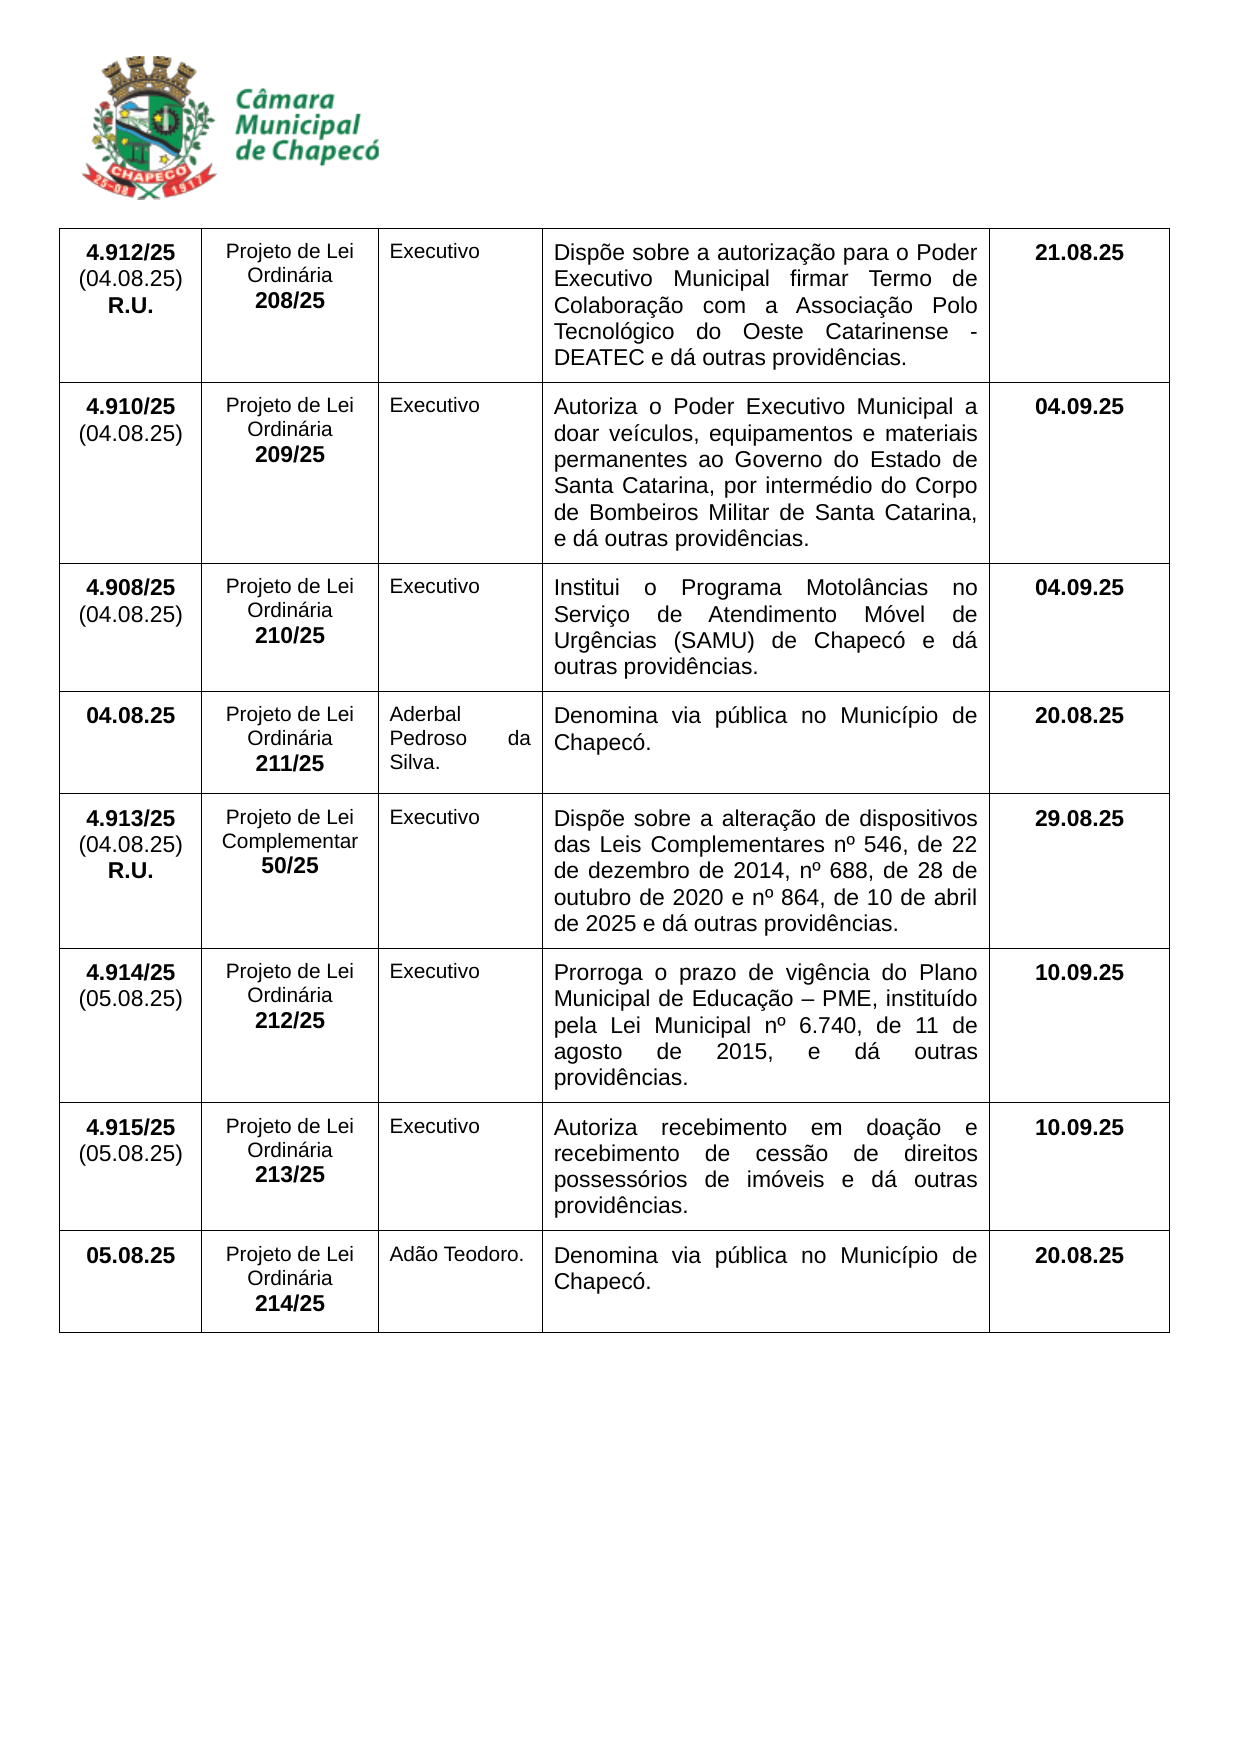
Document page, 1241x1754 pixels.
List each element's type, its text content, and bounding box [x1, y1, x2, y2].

table_cell Projeto de Lei Ordinária 212/25 [202, 949, 378, 1102]
table_cell Executivo [379, 949, 542, 1102]
table_cell 21.08.25 [990, 229, 1169, 382]
table_cell Projeto de Lei Complementar 50/25 [202, 794, 378, 947]
table_cell Projeto de Lei Ordinária 208/25 [202, 229, 378, 382]
picture [81, 56, 379, 200]
table_cell Autoriza recebimento em doação e recebimento de cessão de direitos possessórios de imóveis e dá outras providências. [543, 1103, 989, 1230]
table_cell 10.09.25 [990, 1103, 1169, 1230]
table_cell 29.08.25 [990, 794, 1169, 947]
table_cell Projeto de Lei Ordinária 211/25 [202, 692, 378, 793]
table_cell 04.09.25 [990, 564, 1169, 691]
table_cell 4.915/25 (05.08.25) [60, 1103, 201, 1230]
table_cell 4.912/25 (04.08.25) R.U. [60, 229, 201, 382]
table_cell 04.08.25 [60, 692, 201, 793]
table_cell Projeto de Lei Ordinária 214/25 [202, 1231, 378, 1332]
table_cell Denomina via pública no Município de Chapecó. [543, 692, 989, 793]
table_cell 4.910/25 (04.08.25) [60, 383, 201, 563]
table_cell 4.908/25 (04.08.25) [60, 564, 201, 691]
table_cell 4.913/25 (04.08.25) R.U. [60, 794, 201, 947]
table_cell Executivo [379, 794, 542, 947]
table_cell Prorroga o prazo de vigência do Plano Municipal de Educação – PME, instituído pela Lei Municipal nº 6.740, de 11 de agosto de 2015, e dá outras providências. [543, 949, 989, 1102]
table_cell 4.914/25 (05.08.25) [60, 949, 201, 1102]
table_cell Executivo [379, 383, 542, 563]
table_cell 05.08.25 [60, 1231, 201, 1332]
table_cell 10.09.25 [990, 949, 1169, 1102]
table_cell Institui o Programa Motolâncias no Serviço de Atendimento Móvel de Urgências (SAMU) de Chapecó e dá outras providências. [543, 564, 989, 691]
table_cell Executivo [379, 564, 542, 691]
table_cell 20.08.25 [990, 1231, 1169, 1332]
table_cell Denomina via pública no Município de Chapecó. [543, 1231, 989, 1332]
table_cell Autoriza o Poder Executivo Municipal a doar veículos, equipamentos e materiais permanentes ao Governo do Estado de Santa Catarina, por intermédio do Corpo de Bombeiros Militar de Santa Catarina, e dá outras providências. [543, 383, 989, 563]
table_cell Executivo [379, 229, 542, 382]
table_cell Projeto de Lei Ordinária 213/25 [202, 1103, 378, 1230]
table_cell Dispõe sobre a autorização para o Poder Executivo Municipal firmar Termo de Colaboração com a Associação Polo Tecnológico do Oeste Catarinense - DEATEC e dá outras providências. [543, 229, 989, 382]
table_cell Projeto de Lei Ordinária 209/25 [202, 383, 378, 563]
table_cell Projeto de Lei Ordinária 210/25 [202, 564, 378, 691]
table_cell Aderbal Pedroso da Silva. [379, 692, 542, 793]
table_cell Adão Teodoro. [379, 1231, 542, 1332]
table_cell Executivo [379, 1103, 542, 1230]
table_cell 04.09.25 [990, 383, 1169, 563]
table_cell Dispõe sobre a alteração de dispositivos das Leis Complementares nº 546, de 22 de dezembro de 2014, nº 688, de 28 de outubro de 2020 e nº 864, de 10 de abril de 2025 e dá outras providências. [543, 794, 989, 947]
table_cell 20.08.25 [990, 692, 1169, 793]
